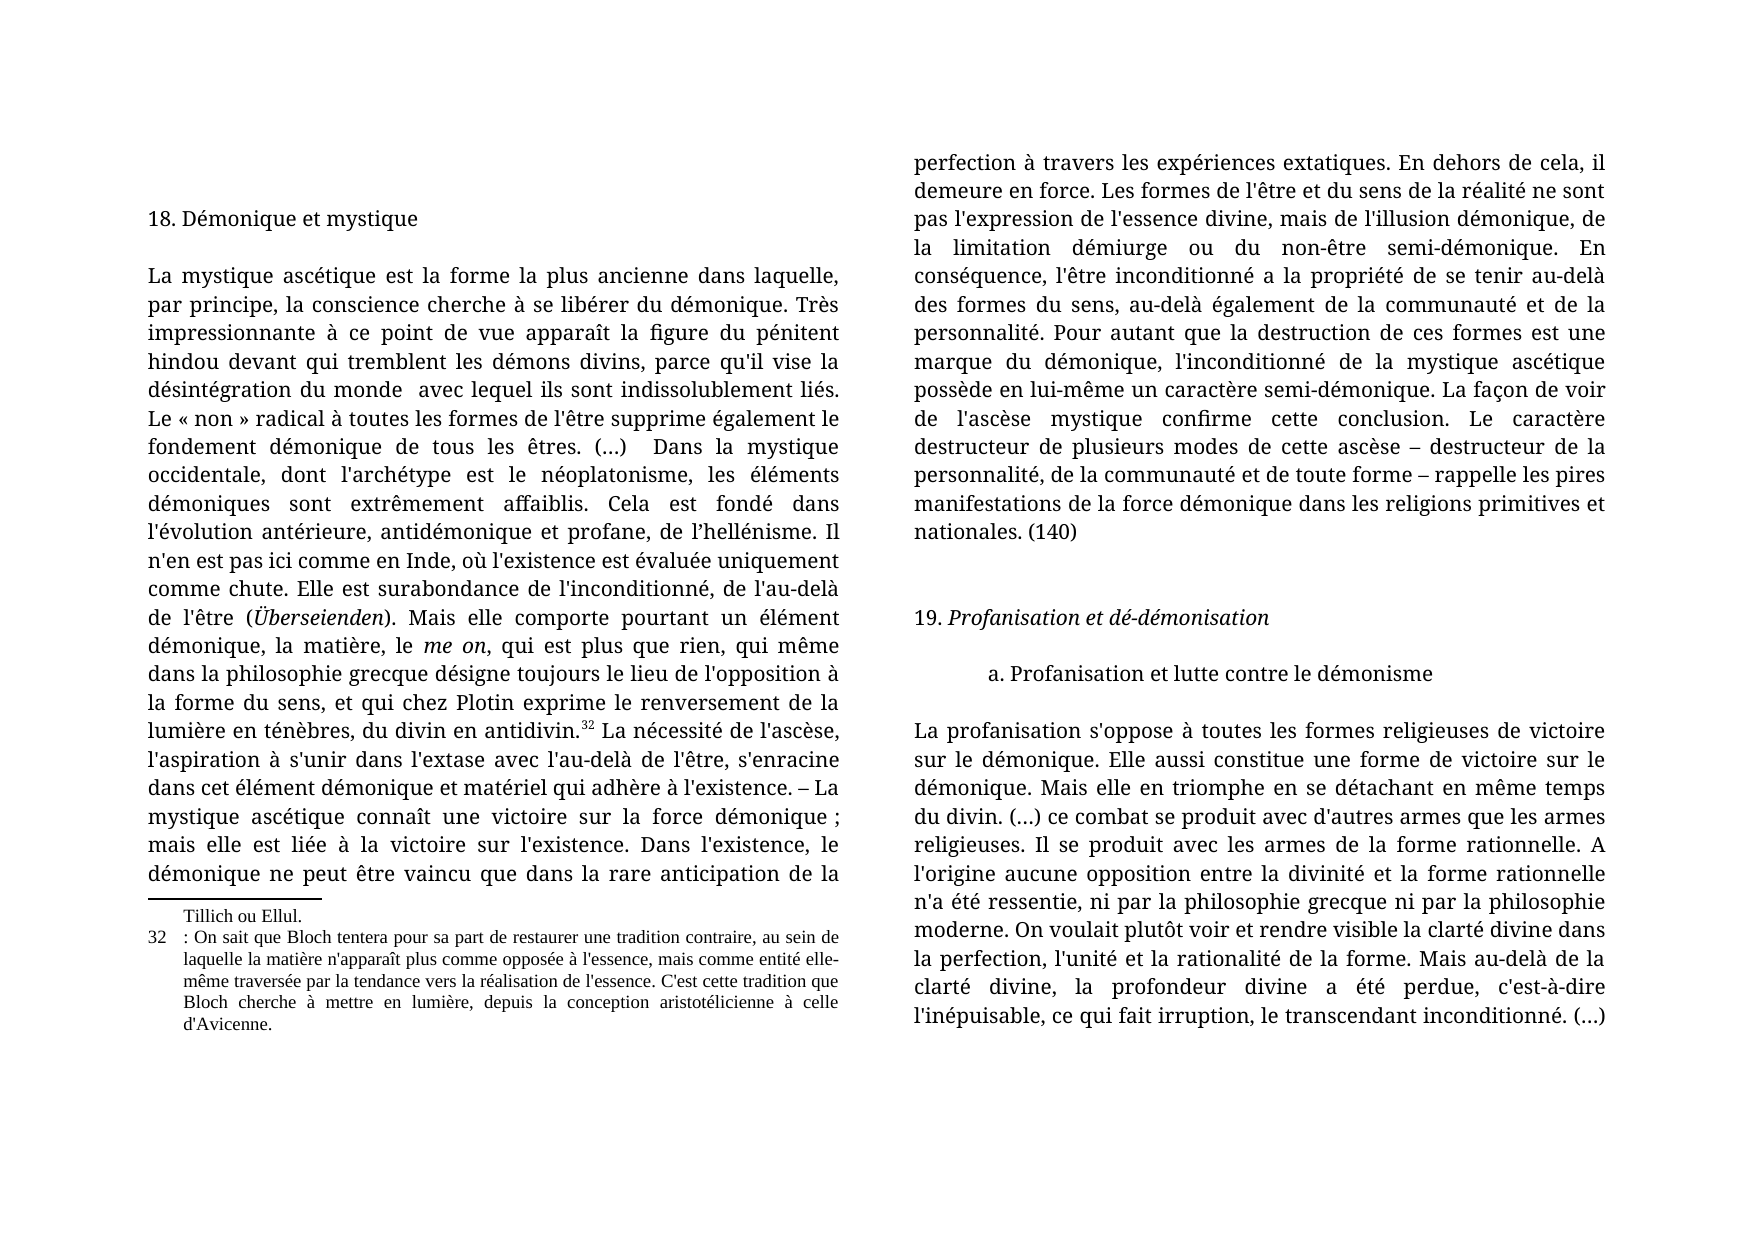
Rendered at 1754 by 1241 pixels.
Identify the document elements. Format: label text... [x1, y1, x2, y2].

text Tillich ou Ellul. [148, 905, 840, 926]
text perfection à travers les expériences extatiques. En dehors de cela, il demeure en force. Les formes de l'être et du sens de la réalité ne sont pas l'expression de l'essence divine, mais de l'illusion démonique, de la limitation démiurge ou du non-être semi-démonique. En conséquence, l'être inconditionné a la propriété de se tenir au-delà des formes du sens, au-delà également de la communauté et de la personnalité. Pour autant que la destruction de ces formes est une marque du démonique, l'inconditionné de la mystique ascétique possède en lui-même un caractère semi-démonique. La façon de voir de l'ascèse mystique confirme cette conclusion. Le caractère destructeur de plusieurs modes de cette ascèse – destructeur de la personnalité, de la communauté et de toute forme – rappelle les pires manifestations de la force démonique dans les religions primitives et nationales. (140) [914, 148, 1606, 546]
text : On sait que Bloch tentera pour sa part de restaurer une tradition contraire, au sein de laquelle la matière n'apparaît plus comme opposée à l'essence, mais comme entité elle-même traversée par la tendance vers la réalisation de l'essence. C'est cette tradition que Bloch cherche à mettre en lumière, depuis la conception aristotélicienne à celle d'Avicenne. [148, 926, 840, 1034]
text La profanisation s'oppose à toutes les formes religieuses de victoire sur le démonique. Elle aussi constitue une forme de victoire sur le démonique. Mais elle en triomphe en se détachant en même temps du divin. (…) ce combat se produit avec d'autres armes que les armes religieuses. Il se produit avec les armes de la forme rationnelle. A l'origine aucune opposition entre la divinité et la forme rationnelle n'a été ressentie, ni par la philosophie grecque ni par la philosophie moderne. On voulait plutôt voir et rendre visible la clarté divine dans la perfection, l'unité et la rationalité de la forme. Mais au-delà de la clarté divine, la profondeur divine a été perdue, c'est-à-dire l'inépuisable, ce qui fait irruption, le transcendant inconditionné. (…) [914, 716, 1606, 1029]
text 19. Profanisation et dé-démonisation [914, 603, 1606, 631]
text a. Profanisation et lutte contre le démonisme [914, 659, 1606, 688]
text 18. Démonique et mystique [148, 204, 840, 233]
text La mystique ascétique est la forme la plus ancienne dans laquelle, par principe, la conscience cherche à se libérer du démonique. Très impressionnante à ce point de vue apparaît la figure du pénitent hindou devant qui tremblent les démons divins, parce qu'il vise la désintégration du monde avec lequel ils sont indissolublement liés. Le « non » radical à toutes les formes de l'être supprime également le fondement démonique de tous les êtres. (…) Dans la mystique occidentale, dont l'archétype est le néoplatonisme, les éléments démoniques sont extrêmement affaiblis. Cela est fondé dans l'évolution antérieure, antidémonique et profane, de l’hellénisme. Il n'en est pas ici comme en Inde, où l'existence est évaluée uniquement comme chute. Elle est surabondance de l'inconditionné, de l'au-delà de l'être (Überseienden). Mais elle comporte pourtant un élément démonique, la matière, le me on, qui est plus que rien, qui même dans la philosophie grecque désigne toujours le lieu de l'opposition à la forme du sens, et qui chez Plotin exprime le renversement de la lumière en ténèbres, du divin en antidivin. La nécessité de l'ascèse, l'aspiration à s'unir dans l'extase avec l'au-delà de l'être, s'enracine dans cet élément démonique et matériel qui adhère à l'existence. – La mystique ascétique connaît une victoire sur la force démonique ; mais elle est liée à la victoire sur l'existence. Dans l'existence, le démonique ne peut être vaincu que dans la rare anticipation de la [148, 261, 840, 887]
